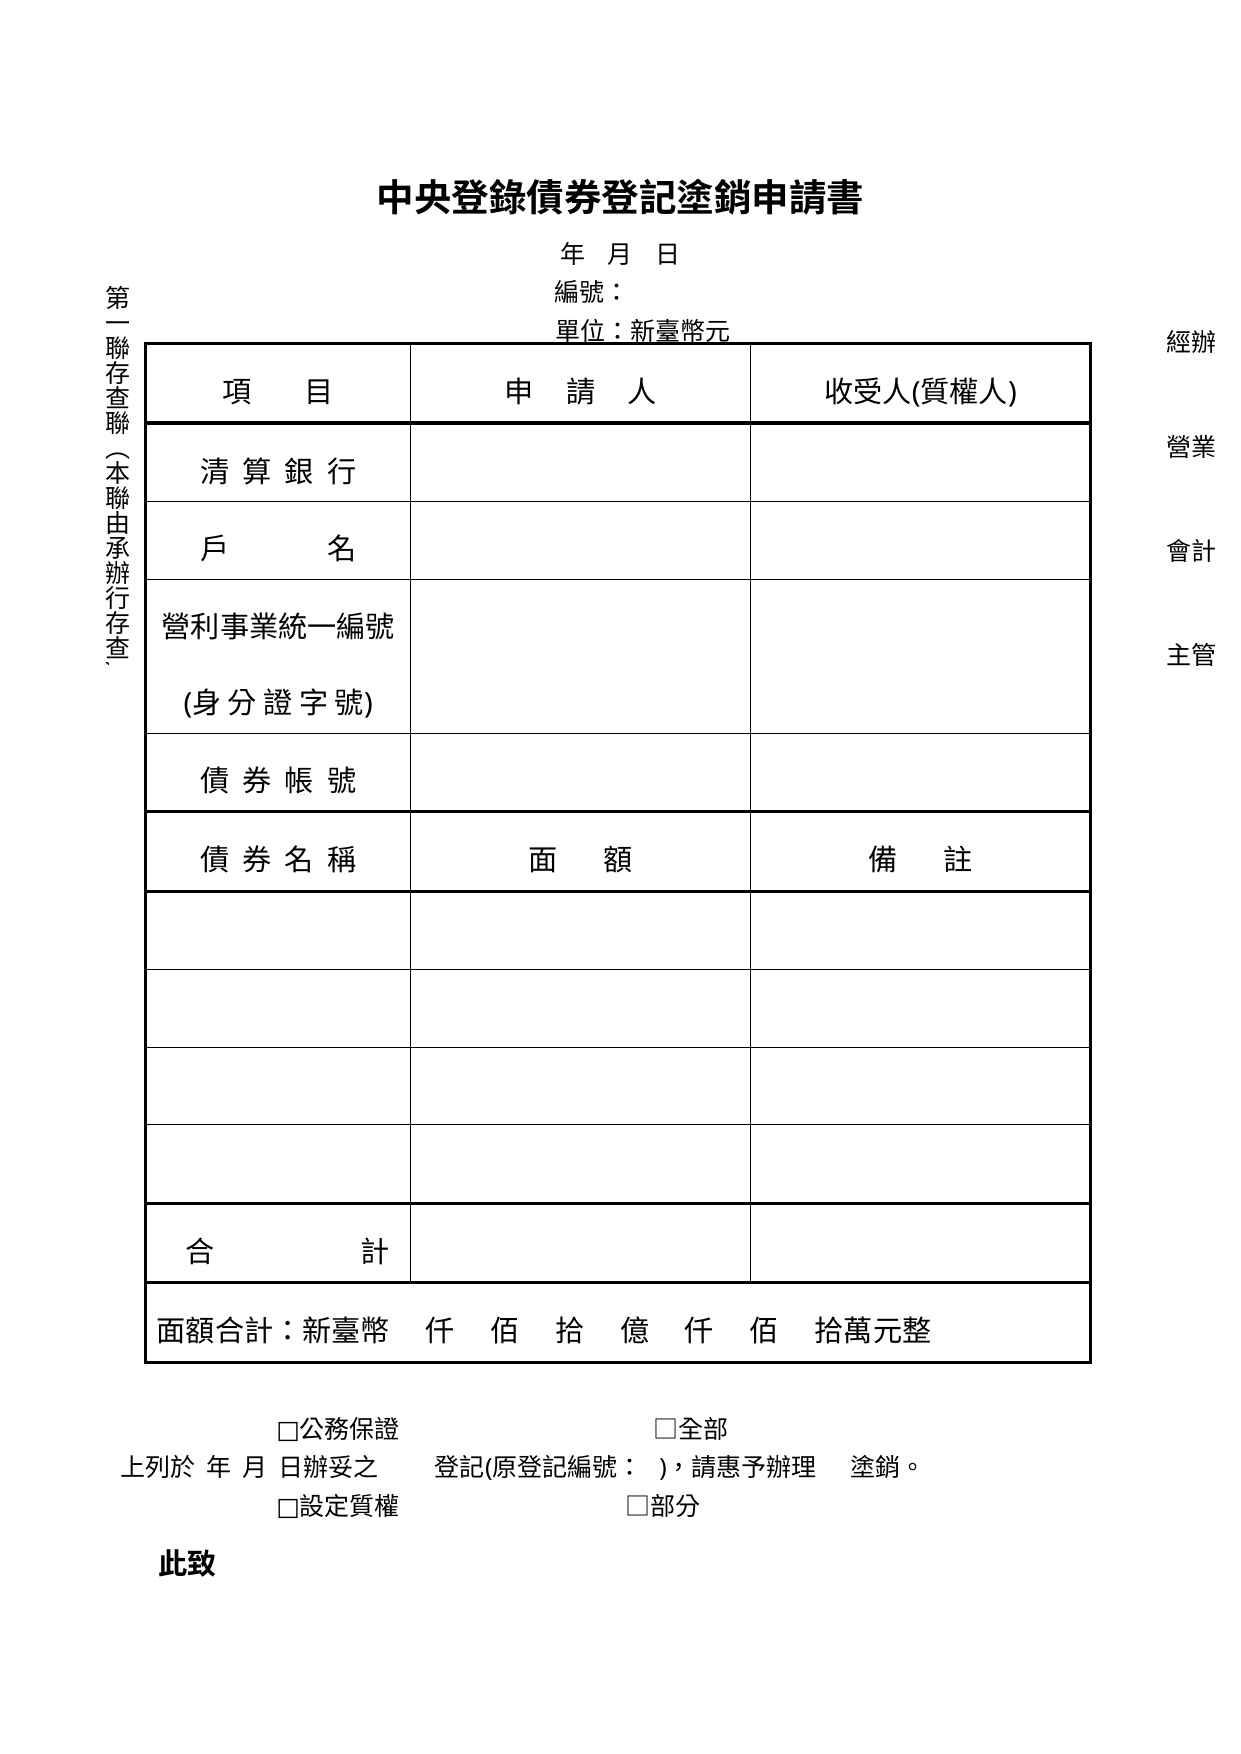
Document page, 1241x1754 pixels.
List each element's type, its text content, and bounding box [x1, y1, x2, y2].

table_cell [751, 425, 1089, 501]
table_cell 債 券 帳 號 [147, 734, 410, 810]
table_header 項 目 [147, 345, 410, 421]
table_cell 面額合計：新臺幣 仟 佰 拾 億 仟 佰 拾萬元整 [147, 1284, 1089, 1361]
table_cell [411, 1205, 750, 1281]
table_cell [411, 734, 750, 810]
table_cell [411, 425, 750, 501]
text 上列於 年 月 日辦妥之 登記(原登記編號： )，請惠予辦理 塗銷。 [120, 1440, 1120, 1478]
table_cell [411, 1125, 750, 1202]
table_cell [751, 893, 1089, 969]
table_cell [147, 1125, 410, 1202]
table_cell [751, 970, 1089, 1047]
table_cell [147, 1048, 410, 1124]
table_cell 戶 名 [147, 502, 410, 578]
table_cell 營利事業統一編號 (身 分 證 字 號) [147, 580, 410, 732]
table_cell [751, 502, 1089, 578]
table_cell 債 券 名 稱 [147, 813, 410, 889]
text 年 月 日 [120, 227, 1120, 265]
text 主管 [1166, 636, 1225, 672]
table_cell [751, 734, 1089, 810]
table_cell [147, 970, 410, 1047]
text □公務保證 □全部 [120, 1402, 1120, 1440]
text ︶ [105, 663, 109, 681]
table_header 收受人(質權人) [751, 345, 1089, 421]
table_cell 清 算 銀 行 [147, 425, 410, 501]
text 單位：新臺幣元 [120, 303, 1120, 342]
table_cell [411, 1048, 750, 1124]
table_cell [411, 580, 750, 732]
table_cell 備 註 [751, 813, 1089, 889]
text 經辦 [1166, 323, 1225, 359]
table_cell [751, 580, 1089, 732]
text 本聯由承辦行存查 [105, 463, 109, 663]
table_cell [751, 1205, 1089, 1281]
text 中央登錄債券登記塗銷申請書 [120, 151, 1120, 227]
table_cell [147, 893, 410, 969]
table_cell 合 計 [147, 1205, 410, 1281]
table_header 申 請 人 [411, 345, 750, 421]
table_cell [411, 893, 750, 969]
table_cell [411, 970, 750, 1047]
text □設定質權 □部分 [120, 1478, 1120, 1517]
table_cell [751, 1125, 1089, 1202]
table_cell 面 額 [411, 813, 750, 889]
text 會計 [1166, 531, 1225, 568]
text 編號： [120, 265, 1120, 303]
table_cell [411, 502, 750, 578]
text 第一聯存查聯︵ [105, 288, 109, 463]
text 此致 [120, 1517, 1120, 1593]
table_cell [751, 1048, 1089, 1124]
text 營業 [1166, 427, 1225, 463]
